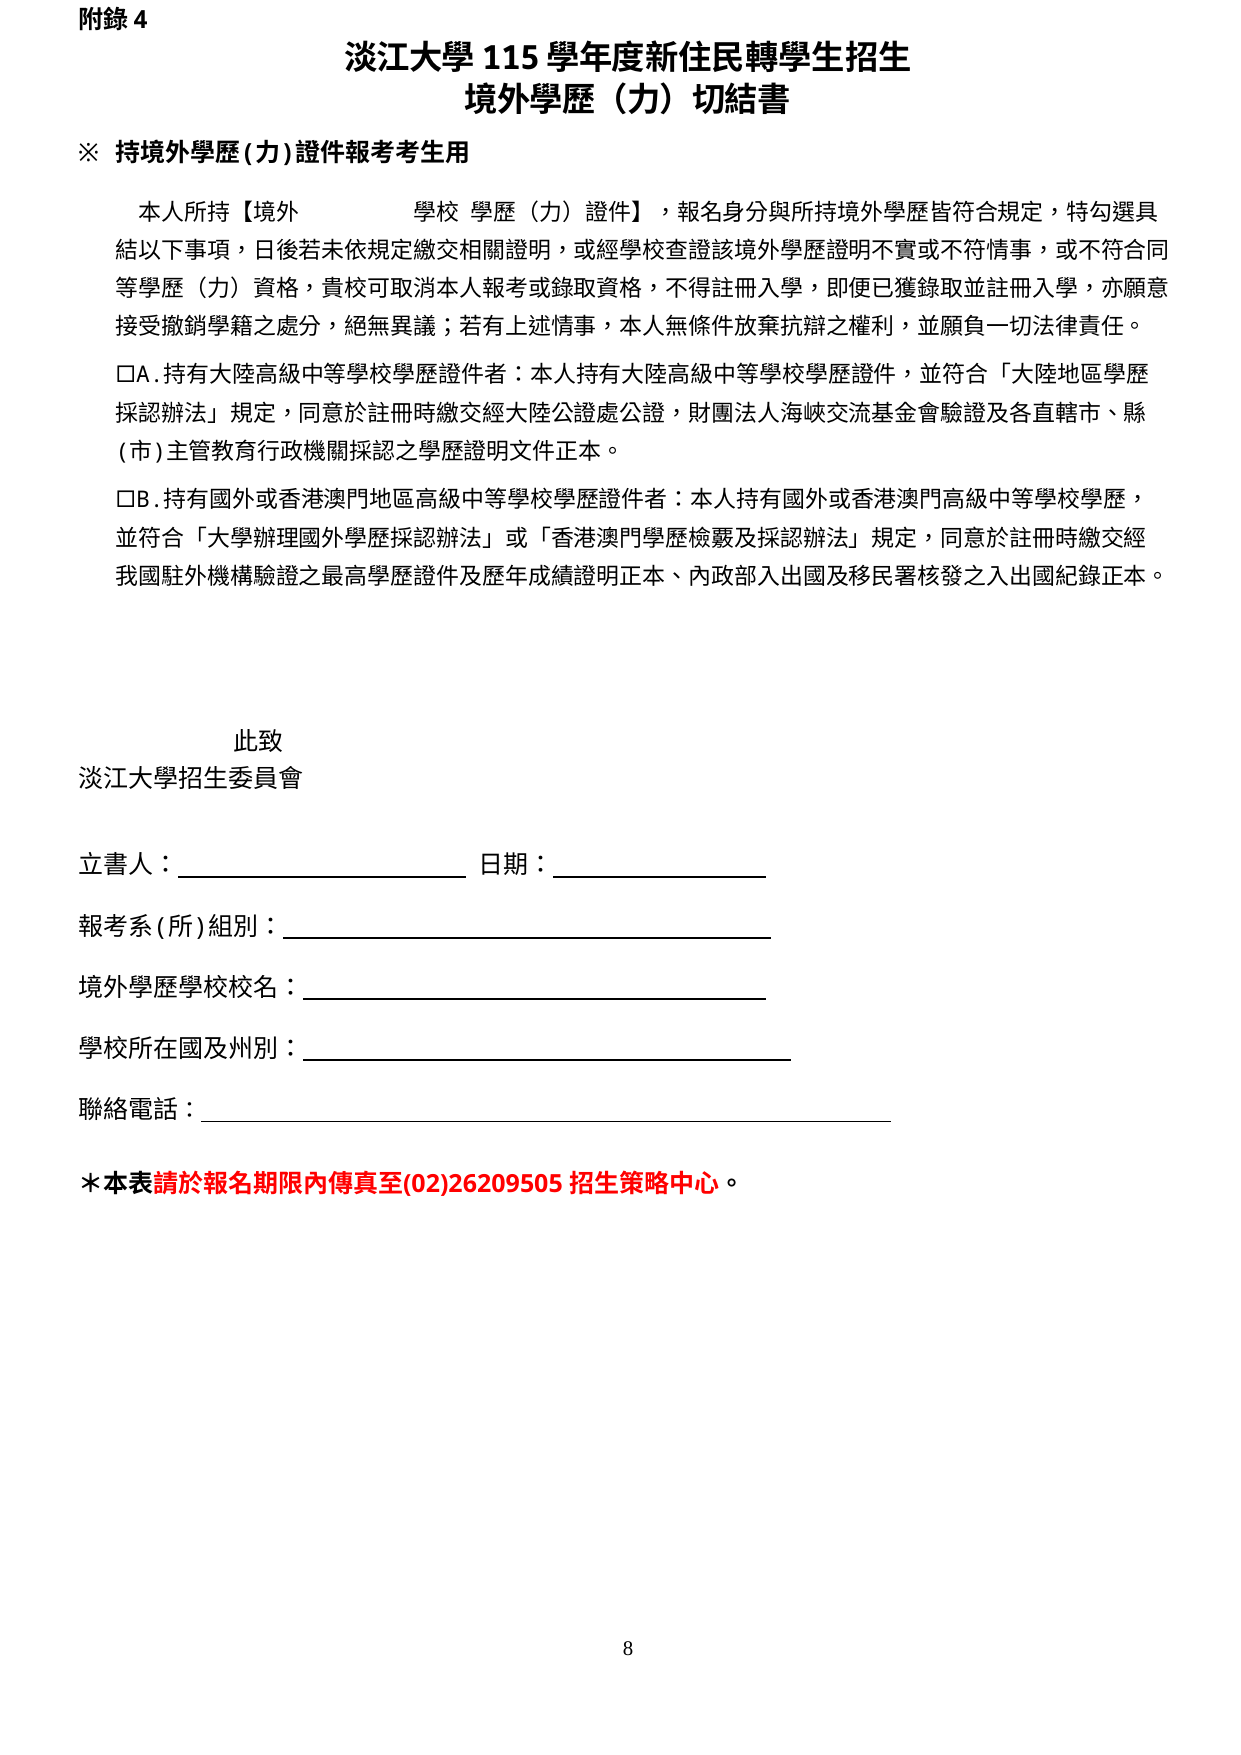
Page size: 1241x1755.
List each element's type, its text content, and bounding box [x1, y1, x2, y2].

text 報考系(所)組別： [78, 906, 1178, 942]
text 聯絡電話： [78, 1090, 1178, 1126]
text 境外學歷學校校名： [78, 967, 1178, 1003]
text 此致 [78, 719, 1178, 758]
text ＊本表請於報名期限內傳真至(02)26209505 招生策略中心。 [78, 1163, 1178, 1200]
text 立書人： 日期： [78, 845, 1178, 881]
text 附錄4 [78, 0, 1035, 36]
text 學校所在國及州別： [78, 1028, 1178, 1065]
text 本人所持【境外 學校 學歷（力）證件】，報名身分與所持境外學歷皆符合規定，特勾選具結以下事項，日後若未依規定繳交相關證明，或經學校查證該境外學歷證明不實或不符情事，或不符合同等學歷（力）資格，貴校可取消本人報考或錄取資格，不得註冊入學，即便已獲錄取並註冊入學，亦願意接受撤銷學籍之處分，絕無異議；若有上述情事，本人無條件放棄抗辯之權利，並願負一切法律責任。 [115, 193, 1178, 341]
text B.持有國外或香港澳門地區高級中等學校學歷證件者：本人持有國外或香港澳門高級中等學校學歷，並符合「大學辦理國外學歷採認辦法」或「香港澳門學歷檢覈及採認辦法」規定，同意於註冊時繳交經我國駐外機構驗證之最高學歷證件及歷年成績證明正本、內政部入出國及移民署核發之入出國紀錄正本。 [115, 481, 1163, 591]
text 淡江大學115學年度新住民轉學生招生 [78, 36, 1178, 78]
list 持境外學歷(力)證件報考考生用 [78, 132, 1178, 168]
text 境外學歷（力）切結書 [78, 78, 1178, 119]
text 淡江大學招生委員會 [78, 758, 1178, 795]
text A.持有大陸高級中等學校學歷證件者：本人持有大陸高級中等學校學歷證件，並符合「大陸地區學歷採認辦法」規定，同意於註冊時繳交經大陸公證處公證，財團法人海峽交流基金會驗證及各直轄市、縣(市)主管教育行政機關採認之學歷證明文件正本。 [115, 356, 1163, 466]
